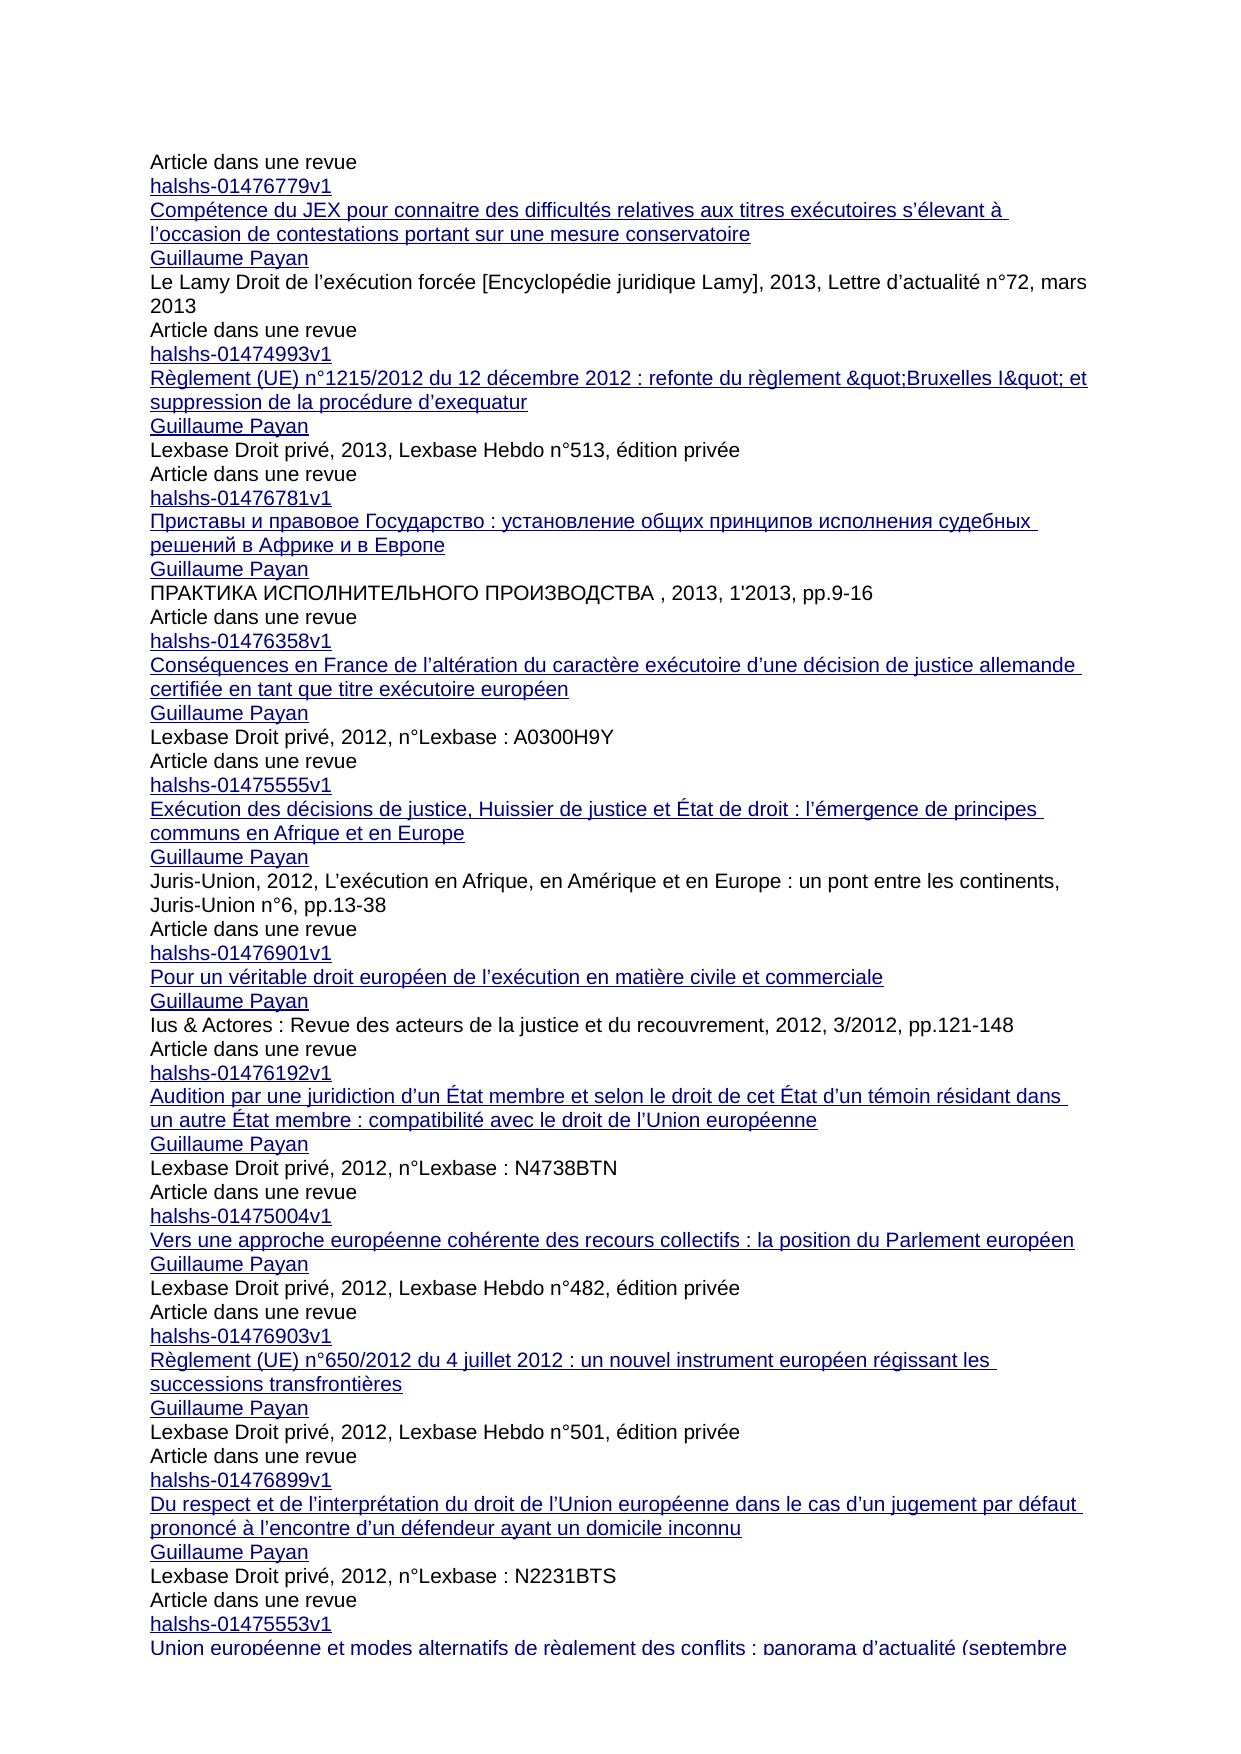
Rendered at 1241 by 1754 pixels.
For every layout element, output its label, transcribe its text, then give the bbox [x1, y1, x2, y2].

table_cell Union européenne et modes alternatifs de règlement des conflits : panorama d’actualité (septembre [150, 1635, 1090, 1655]
table_cell Audition par une juridiction d’un État membre et selon le droit de cet État d’un témoin résidant dans un autre État membre : compatibilité avec le droit de l’Union européenne Guillaume Payan Lexbase Droit privé, 2012, n°Lexbase : N4738BTN Article dans une revue halshs-01475004v1 [150, 1084, 1090, 1228]
table_cell Conséquences en France de l’altération du caractère exécutoire d’une décision de justice allemande certifiée en tant que titre exécutoire européen Guillaume Payan Lexbase Droit privé, 2012, n°Lexbase : A0300H9Y Article dans une revue halshs-01475555v1 [150, 653, 1090, 797]
table_cell Règlement (UE) n°650/2012 du 4 juillet 2012 : un nouvel instrument européen régissant les successions transfrontières Guillaume Payan Lexbase Droit privé, 2012, Lexbase Hebdo n°501, édition privée Article dans une revue halshs-01476899v1 [150, 1348, 1090, 1492]
table_cell Pour un véritable droit européen de l’exécution en matière civile et commerciale Guillaume Payan Ius & Actores : Revue des acteurs de la justice et du recouvrement, 2012, 3/2012, pp.121-148 Article dans une revue halshs-01476192v1 [150, 965, 1090, 1084]
table_cell Article dans une revue halshs-01476779v1 [150, 150, 1090, 198]
table_cell Приставы и правовое Государство : установление общих принципов исполнения судебных решений в Африке и в Европе Guillaume Payan ПРАКТИКА ИСПОЛНИТЕЛЬНОГО ПРОИЗВОДСТВА , 2013, 1'2013, pp.9-16 Article dans une revue halshs-01476358v1 [150, 509, 1090, 653]
table_cell Compétence du JEX pour connaitre des difficultés relatives aux titres exécutoires s’élevant à l’occasion de contestations portant sur une mesure conservatoire Guillaume Payan Le Lamy Droit de l’exécution forcée [Encyclopédie juridique Lamy], 2013, Lettre d’actualité n°72, mars 2013 Article dans une revue halshs-01474993v1 [150, 198, 1090, 366]
table_cell Du respect et de l’interprétation du droit de l’Union européenne dans le cas d’un jugement par défaut prononcé à l’encontre d’un défendeur ayant un domicile inconnu Guillaume Payan Lexbase Droit privé, 2012, n°Lexbase : N2231BTS Article dans une revue halshs-01475553v1 [150, 1492, 1090, 1635]
table_cell Exécution des décisions de justice, Huissier de justice et État de droit : l’émergence de principes communs en Afrique et en Europe Guillaume Payan Juris-Union, 2012, L’exécution en Afrique, en Amérique et en Europe : un pont entre les continents, Juris-Union n°6, pp.13-38 Article dans une revue halshs-01476901v1 [150, 797, 1090, 964]
table_cell Règlement (UE) n°1215/2012 du 12 décembre 2012 : refonte du règlement &quot;Bruxelles I&quot; et suppression de la procédure d’exequatur Guillaume Payan Lexbase Droit privé, 2013, Lexbase Hebdo n°513, édition privée Article dans une revue halshs-01476781v1 [150, 366, 1090, 509]
table_cell Vers une approche européenne cohérente des recours collectifs : la position du Parlement européen Guillaume Payan Lexbase Droit privé, 2012, Lexbase Hebdo n°482, édition privée Article dans une revue halshs-01476903v1 [150, 1228, 1090, 1348]
